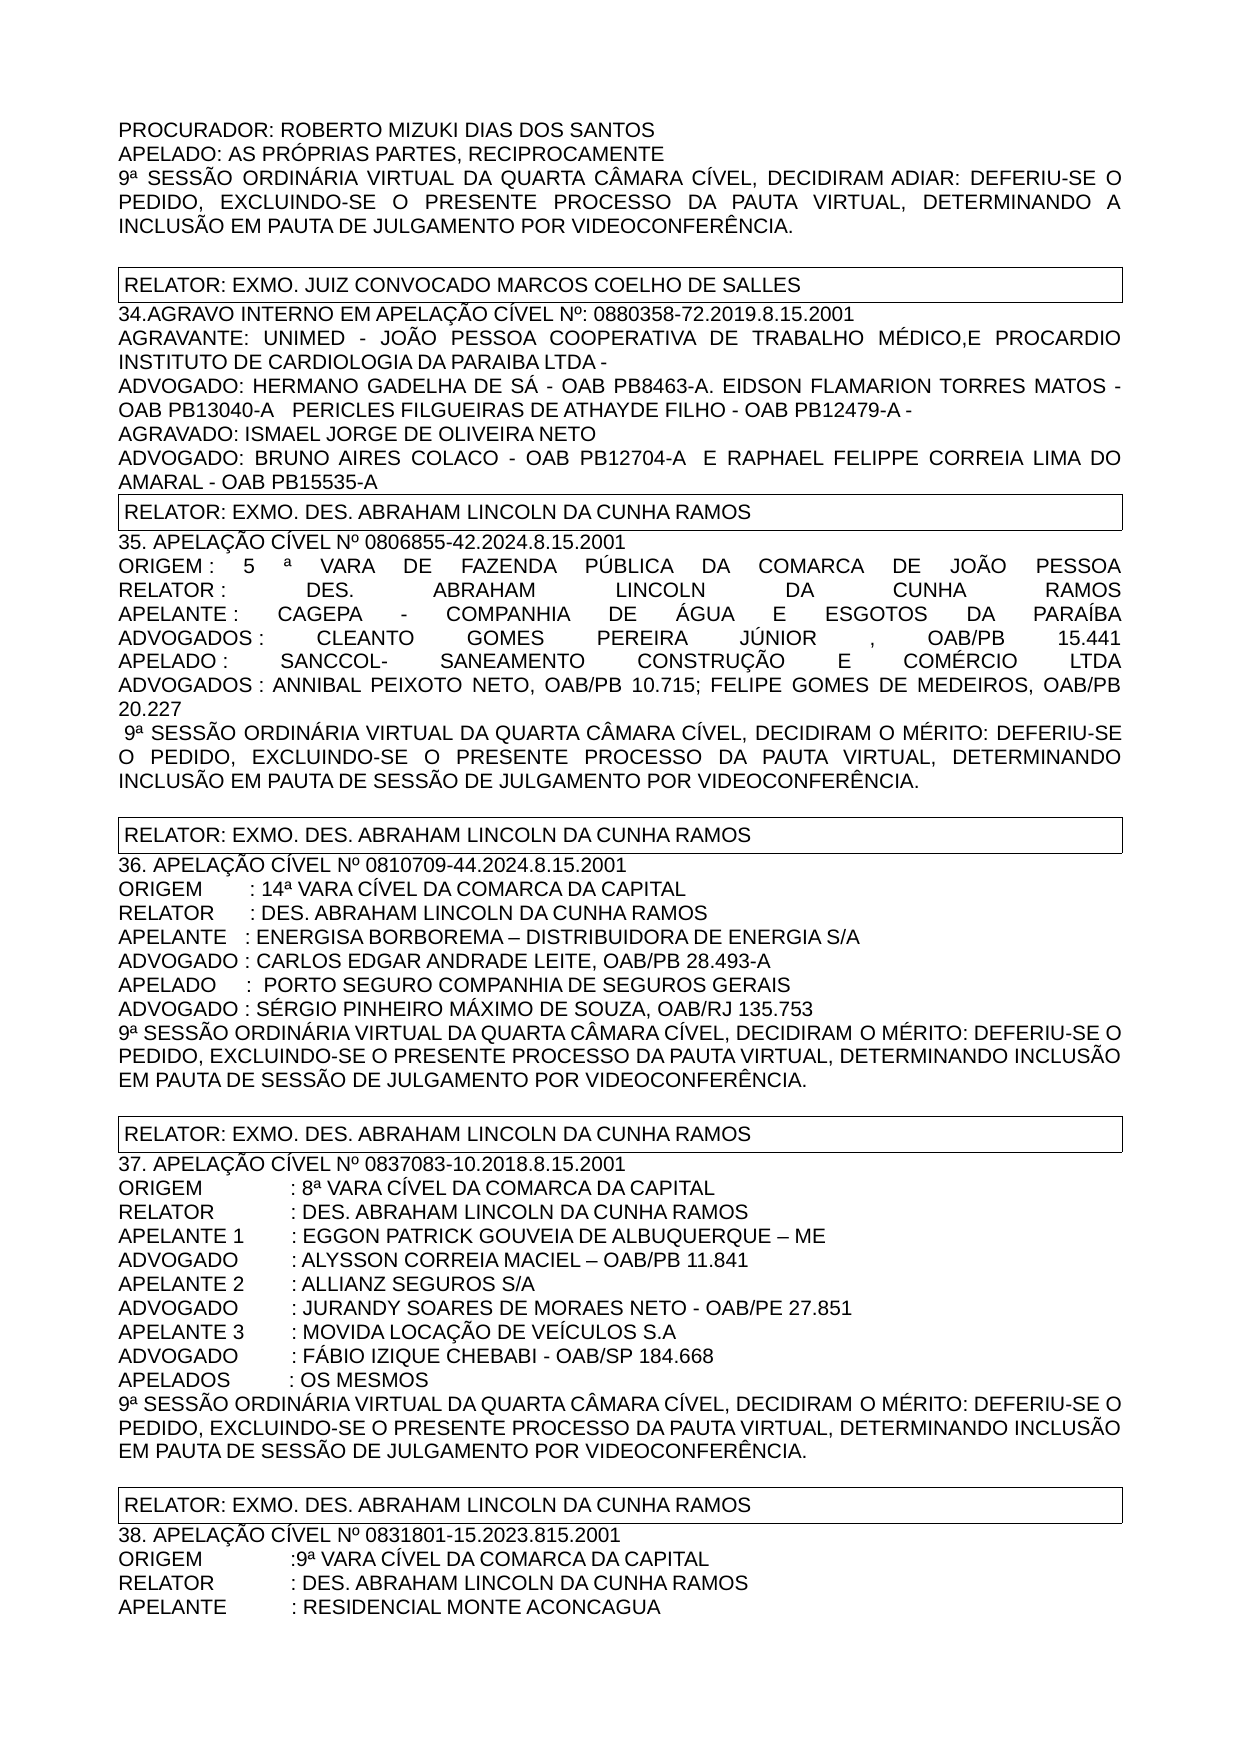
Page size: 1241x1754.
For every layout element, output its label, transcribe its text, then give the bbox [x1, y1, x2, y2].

text 9ª SESSÃO ORDINÁRIA VIRTUAL DA QUARTA CÂMARA CÍVEL, DECIDIRAM ADIAR: DEFERIU-SE O PEDIDO, EXCLUINDO-SE O PRESENTE PROCESSO DA PAUTA VIRTUAL, DETERMINANDO A INCLUSÃO EM PAUTA DE JULGAMENTO POR VIDEOCONFERÊNCIA. [118, 166, 1122, 238]
text 36. APELAÇÃO CÍVEL Nº 0810709-44.2024.8.15.2001 [118, 854, 1122, 877]
text APELANTE : ENERGISA BORBOREMA – DISTRIBUIDORA DE ENERGIA S/A [118, 924, 1122, 948]
table_header RELATOR: EXMO. DES. ABRAHAM LINCOLN DA CUNHA RAMOS [119, 1488, 1122, 1523]
text APELADO : PORTO SEGURO COMPANHIA DE SEGUROS GERAIS [118, 972, 1122, 996]
text ADVOGADO : CARLOS EDGAR ANDRADE LEITE, OAB/PB 28.493-A [118, 948, 1122, 972]
text 35. APELAÇÃO CÍVEL Nº 0806855-42.2024.8.15.2001 [118, 531, 1122, 553]
text 9ª SESSÃO ORDINÁRIA VIRTUAL DA QUARTA CÂMARA CÍVEL, DECIDIRAM O MÉRITO: DEFERIU-SE O PEDIDO, EXCLUINDO-SE O PRESENTE PROCESSO DA PAUTA VIRTUAL, DETERMINANDO INCLUSÃO EM PAUTA DE SESSÃO DE JULGAMENTO POR VIDEOCONFERÊNCIA. [118, 721, 1122, 793]
text 9ª SESSÃO ORDINÁRIA VIRTUAL DA QUARTA CÂMARA CÍVEL, DECIDIRAM O MÉRITO: DEFERIU-SE O PEDIDO, EXCLUINDO-SE O PRESENTE PROCESSO DA PAUTA VIRTUAL, DETERMINANDO INCLUSÃO EM PAUTA DE SESSÃO DE JULGAMENTO POR VIDEOCONFERÊNCIA. [118, 1020, 1122, 1092]
text AGRAVADO: ISMAEL JORGE DE OLIVEIRA NETO [118, 422, 1122, 446]
table_header RELATOR: EXMO. DES. ABRAHAM LINCOLN DA CUNHA RAMOS [119, 495, 1122, 529]
text APELADOS : OS MESMOS [118, 1367, 1122, 1391]
table_header RELATOR: EXMO. DES. ABRAHAM LINCOLN DA CUNHA RAMOS [119, 818, 1122, 853]
text ADVOGADO : SÉRGIO PINHEIRO MÁXIMO DE SOUZA, OAB/RJ 135.753 [118, 996, 1122, 1020]
text APELANTE 1 : EGGON PATRICK GOUVEIA DE ALBUQUERQUE – ME [118, 1224, 1122, 1248]
text RELATOR : DES. ABRAHAM LINCOLN DA CUNHA RAMOS [118, 1200, 1122, 1224]
text 9ª SESSÃO ORDINÁRIA VIRTUAL DA QUARTA CÂMARA CÍVEL, DECIDIRAM O MÉRITO: DEFERIU-SE O PEDIDO, EXCLUINDO-SE O PRESENTE PROCESSO DA PAUTA VIRTUAL, DETERMINANDO INCLUSÃO EM PAUTA DE SESSÃO DE JULGAMENTO POR VIDEOCONFERÊNCIA. [118, 1391, 1122, 1463]
text ORIGEM : 8ª VARA CÍVEL DA COMARCA DA CAPITAL [118, 1176, 1122, 1200]
text ORIGEM : 5 ª VARA DE FAZENDA PÚBLICA DA COMARCA DE JOÃO PESSOA RELATOR : DES. ABRAHAM LINCOLN DA CUNHA RAMOS APELANTE : CAGEPA - COMPANHIA DE ÁGUA E ESGOTOS DA PARAÍBA ADVOGADOS : CLEANTO GOMES PEREIRA JÚNIOR , OAB/PB 15.441 APELADO : SANCCOL- SANEAMENTO CONSTRUÇÃO E COMÉRCIO LTDA ADVOGADOS : ANNIBAL PEIXOTO NETO, OAB/PB 10.715; FELIPE GOMES DE MEDEIROS, OAB/PB 20.227 [118, 553, 1122, 721]
text APELADO: AS PRÓPRIAS PARTES, RECIPROCAMENTE [118, 142, 1122, 166]
text APELANTE : RESIDENCIAL MONTE ACONCAGUA [118, 1595, 1122, 1619]
text 38. APELAÇÃO CÍVEL Nº 0831801-15.2023.815.2001 [118, 1524, 1122, 1547]
table_header RELATOR: EXMO. JUIZ CONVOCADO MARCOS COELHO DE SALLES [119, 268, 1122, 302]
text RELATOR : DES. ABRAHAM LINCOLN DA CUNHA RAMOS [118, 1571, 1122, 1595]
text APELANTE 2 : ALLIANZ SEGUROS S/A [118, 1272, 1122, 1296]
text ADVOGADO: BRUNO AIRES COLACO - OAB PB12704-A E RAPHAEL FELIPPE CORREIA LIMA DO AMARAL - OAB PB15535-A [118, 446, 1122, 494]
text ORIGEM : 14ª VARA CÍVEL DA COMARCA DA CAPITAL [118, 877, 1122, 901]
table_header RELATOR: EXMO. DES. ABRAHAM LINCOLN DA CUNHA RAMOS [119, 1117, 1122, 1152]
text APELANTE 3 : MOVIDA LOCAÇÃO DE VEÍCULOS S.A [118, 1319, 1122, 1343]
text ORIGEM :9ª VARA CÍVEL DA COMARCA DA CAPITAL [118, 1547, 1122, 1571]
text RELATOR : DES. ABRAHAM LINCOLN DA CUNHA RAMOS [118, 901, 1122, 924]
text PROCURADOR: ROBERTO MIZUKI DIAS DOS SANTOS [118, 118, 1122, 142]
text ADVOGADO : JURANDY SOARES DE MORAES NETO - OAB/PE 27.851 [118, 1296, 1122, 1319]
text ADVOGADO : FÁBIO IZIQUE CHEBABI - OAB/SP 184.668 [118, 1343, 1122, 1367]
text 34.AGRAVO INTERNO EM APELAÇÃO CÍVEL Nº: 0880358-72.2019.8.15.2001 [118, 303, 1122, 326]
text AGRAVANTE: UNIMED - JOÃO PESSOA COOPERATIVA DE TRABALHO MÉDICO,E PROCARDIO INSTITUTO DE CARDIOLOGIA DA PARAIBA LTDA - [118, 326, 1122, 374]
text ADVOGADO : ALYSSON CORREIA MACIEL – OAB/PB 11.841 [118, 1248, 1122, 1272]
text ADVOGADO: HERMANO GADELHA DE SÁ - OAB PB8463-A. EIDSON FLAMARION TORRES MATOS - OAB PB13040-A PERICLES FILGUEIRAS DE ATHAYDE FILHO - OAB PB12479-A - [118, 374, 1122, 422]
text 37. APELAÇÃO CÍVEL Nº 0837083-10.2018.8.15.2001 [118, 1153, 1122, 1176]
